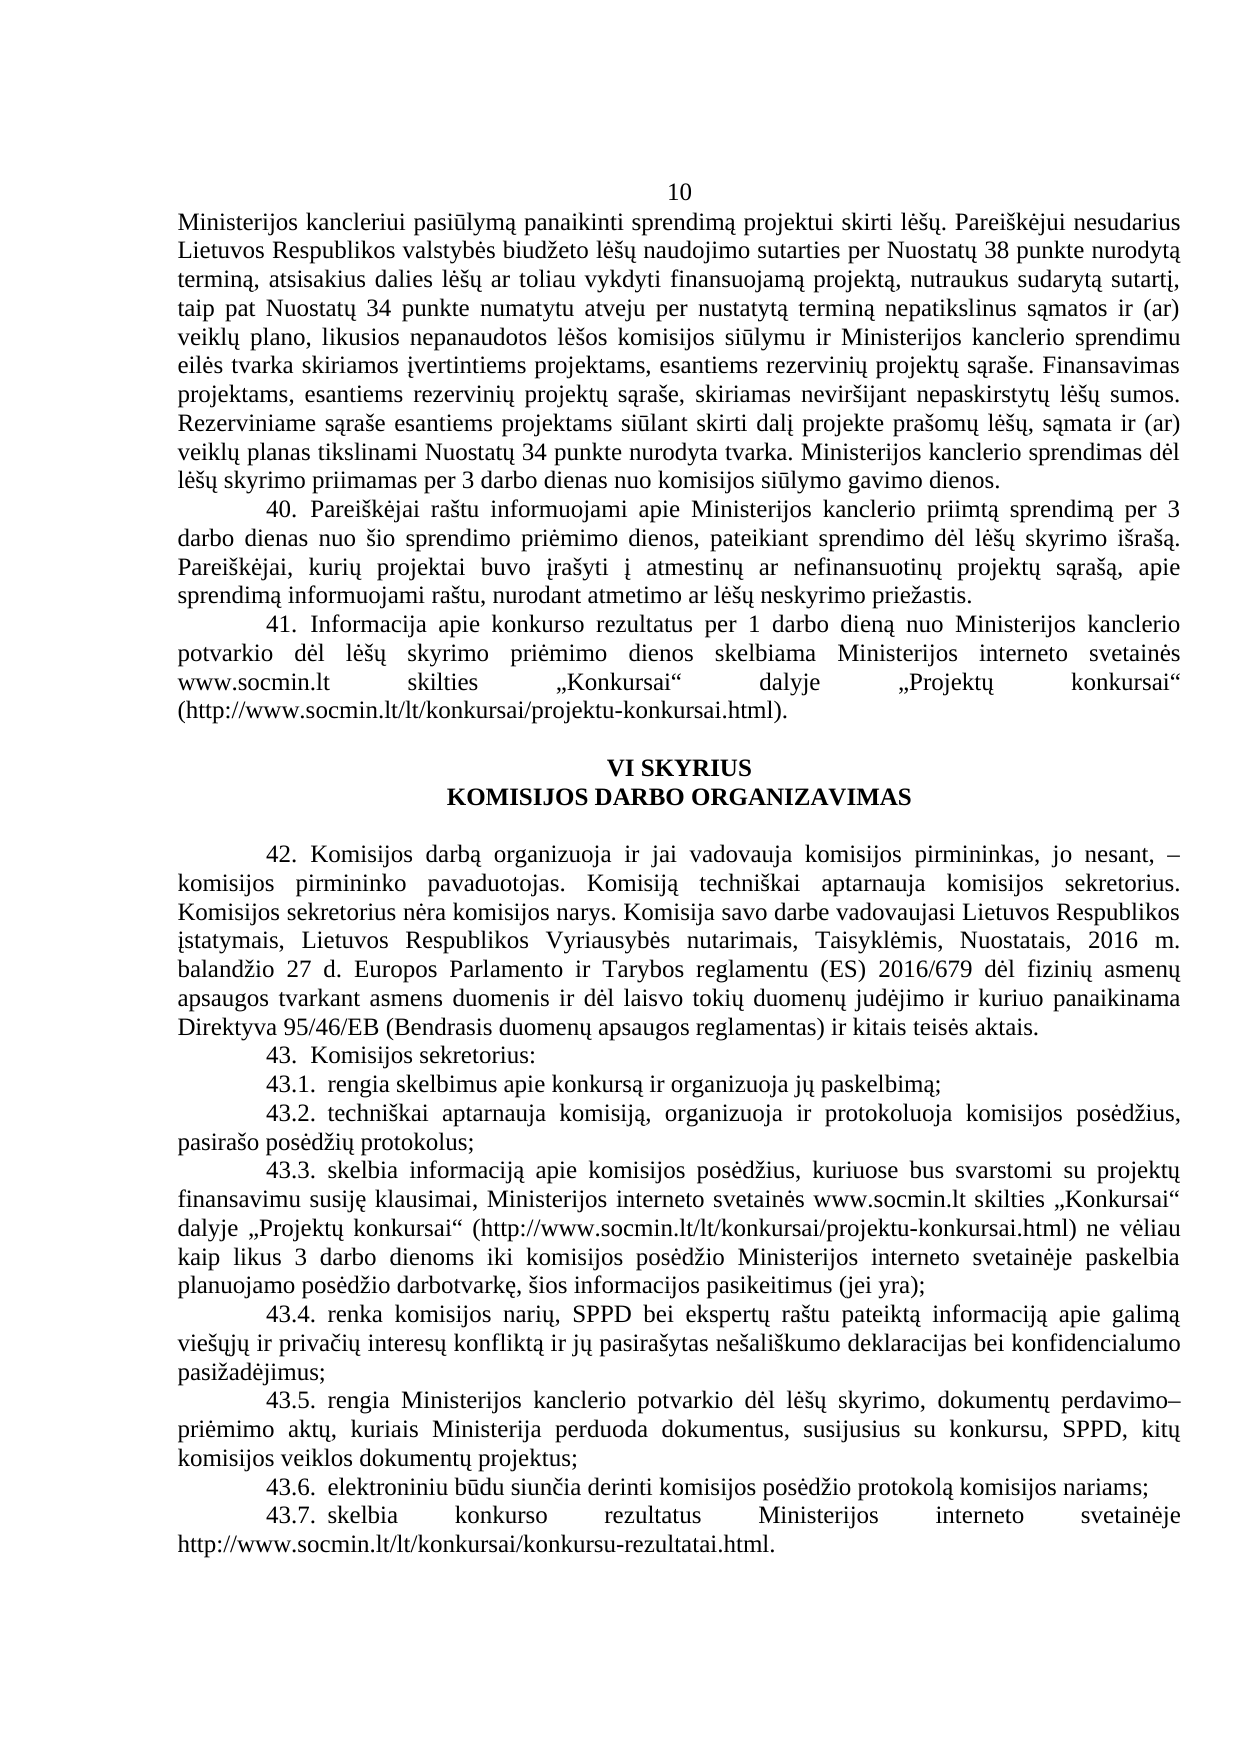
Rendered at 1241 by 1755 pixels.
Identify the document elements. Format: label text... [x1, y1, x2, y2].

text 43.6. elektroniniu būdu siunčia derinti komisijos posėdžio protokolą komisijos nariams; [177, 1472, 1181, 1500]
text 43.4. renka komisijos narių, SPPD bei ekspertų raštu pateiktą informaciją apie galimą viešųjų ir privačių interesų konfliktą ir jų pasirašytas nešališkumo deklaracijas bei konfidencialumo pasižadėjimus; [177, 1299, 1181, 1385]
text KOMISIJOS DARBO ORGANIZAVIMAS [177, 782, 1181, 810]
text 42. Komisijos darbą organizuoja ir jai vadovauja komisijos pirmininkas, jo nesant, – komisijos pirmininko pavaduotojas. Komisiją techniškai aptarnauja komisijos sekretorius. Komisijos sekretorius nėra komisijos narys. Komisija savo darbe vadovaujasi Lietuvos Respublikos įstatymais, Lietuvos Respublikos Vyriausybės nutarimais, Taisyklėmis, Nuostatais, 2016 m. balandžio 27 d. Europos Parlamento ir Tarybos reglamentu (ES) 2016/679 dėl fizinių asmenų apsaugos tvarkant asmens duomenis ir dėl laisvo tokių duomenų judėjimo ir kuriuo panaikinama Direktyva 95/46/EB (Bendrasis duomenų apsaugos reglamentas) ir kitais teisės aktais. [177, 839, 1181, 1040]
text 41. Informacija apie konkurso rezultatus per 1 darbo dieną nuo Ministerijos kanclerio potvarkio dėl lėšų skyrimo priėmimo dienos skelbiama Ministerijos interneto svetainės www.socmin.lt skilties „Konkursai“ dalyje „Projektų konkursai“ (http://www.socmin.lt/lt/konkursai/projektu-konkursai.html). [177, 609, 1181, 724]
text 43.5. rengia Ministerijos kanclerio potvarkio dėl lėšų skyrimo, dokumentų perdavimo–priėmimo aktų, kuriais Ministerija perduoda dokumentus, susijusius su konkursu, SPPD, kitų komisijos veiklos dokumentų projektus; [177, 1385, 1181, 1472]
text 43.3. skelbia informaciją apie komisijos posėdžius, kuriuose bus svarstomi su projektų finansavimu susiję klausimai, Ministerijos interneto svetainės www.socmin.lt skilties „Konkursai“ dalyje „Projektų konkursai“ (http://www.socmin.lt/lt/konkursai/projektu-konkursai.html) ne vėliau kaip likus 3 darbo dienoms iki komisijos posėdžio Ministerijos interneto svetainėje paskelbia planuojamo posėdžio darbotvarkę, šios informacijos pasikeitimus (jei yra); [177, 1155, 1181, 1299]
text 40. Pareiškėjai raštu informuojami apie Ministerijos kanclerio priimtą sprendimą per 3 darbo dienas nuo šio sprendimo priėmimo dienos, pateikiant sprendimo dėl lėšų skyrimo išrašą. Pareiškėjai, kurių projektai buvo įrašyti į atmestinų ar nefinansuotinų projektų sąrašą, apie sprendimą informuojami raštu, nurodant atmetimo ar lėšų neskyrimo priežastis. [177, 494, 1181, 609]
text 43.2. techniškai aptarnauja komisiją, organizuoja ir protokoluoja komisijos posėdžius, pasirašo posėdžių protokolus; [177, 1098, 1181, 1155]
text 43.7. skelbia konkurso rezultatus Ministerijos interneto svetainėje http://www.socmin.lt/lt/konkursai/konkursu-rezultatai.html. [177, 1500, 1181, 1558]
text 43.1. rengia skelbimus apie konkursą ir organizuoja jų paskelbimą; [177, 1069, 1181, 1098]
text 43. Komisijos sekretorius: [177, 1040, 1181, 1069]
text Ministerijos kancleriui pasiūlymą panaikinti sprendimą projektui skirti lėšų. Pareiškėjui nesudarius Lietuvos Respublikos valstybės biudžeto lėšų naudojimo sutarties per Nuostatų 38 punkte nurodytą terminą, atsisakius dalies lėšų ar toliau vykdyti finansuojamą projektą, nutraukus sudarytą sutartį, taip pat Nuostatų 34 punkte numatytu atveju per nustatytą terminą nepatikslinus sąmatos ir (ar) veiklų plano, likusios nepanaudotos lėšos komisijos siūlymu ir Ministerijos kanclerio sprendimu eilės tvarka skiriamos įvertintiems projektams, esantiems rezervinių projektų sąraše. Finansavimas projektams, esantiems rezervinių projektų sąraše, skiriamas neviršijant nepaskirstytų lėšų sumos. Rezerviniame sąraše esantiems projektams siūlant skirti dalį projekte prašomų lėšų, sąmata ir (ar) veiklų planas tikslinami Nuostatų 34 punkte nurodyta tvarka. Ministerijos kanclerio sprendimas dėl lėšų skyrimo priimamas per 3 darbo dienas nuo komisijos siūlymo gavimo dienos. [177, 207, 1181, 494]
text VI SKYRIUS [177, 753, 1181, 782]
